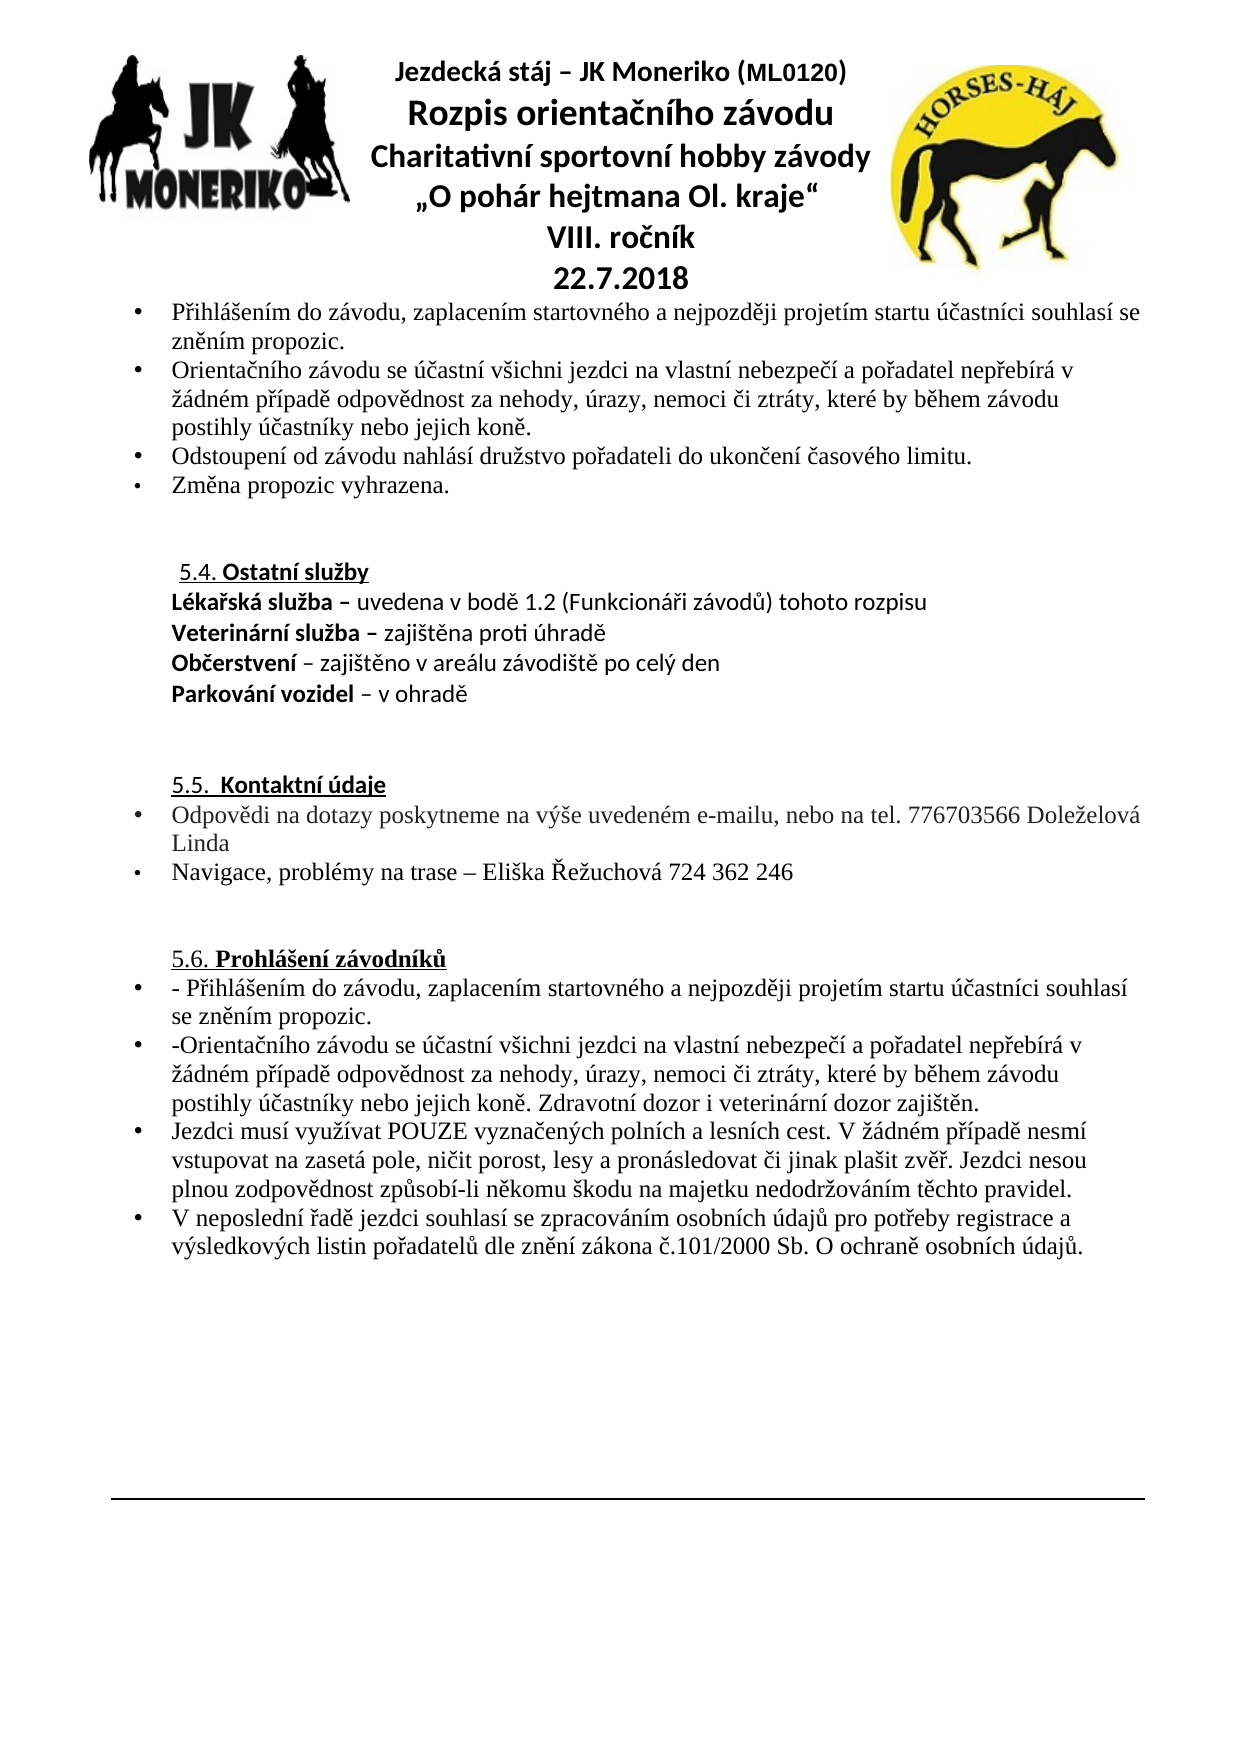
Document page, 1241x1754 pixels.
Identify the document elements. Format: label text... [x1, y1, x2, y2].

picture [89, 55, 350, 225]
list V neposlední řadě jezdci souhlasí se zpracováním osobních údajů pro potřeby registrace a výsledkových listin pořadatelů dle znění zákona č.101/2000 Sb. O ochraně osobních údajů. [134, 1203, 1145, 1260]
picture [890, 65, 1133, 279]
text 5.5. Kontaktní údaje [171, 769, 1145, 800]
list Přihlášením do závodu, zaplacením startovného a nejpozději projetím startu účastníci souhlasí se zněním propozic. [134, 297, 1145, 355]
list Odstoupení od závodu nahlásí družstvo pořadateli do ukončení časového limitu. [134, 441, 1145, 470]
text Občerstvení – zajištěno v areálu závodiště po celý den [171, 647, 1145, 678]
list 5.6. Prohlášení závodníků [134, 944, 1145, 973]
text Lékařská služba – uvedena v bodě 1.2 (Funkcionáři závodů) tohoto rozpisu [171, 586, 1145, 617]
list Odpovědi na dotazy poskytneme na výše uvedeném e-mailu, nebo na tel. 776703566 Doleželová Linda [134, 800, 1145, 857]
list Navigace, problémy na trase – Eliška Řežuchová 724 362 246 [134, 857, 1145, 887]
list 5.4. Ostatní služby [134, 556, 1145, 586]
list Orientačního závodu se účastní všichni jezdci na vlastní nebezpečí a pořadatel nepřebírá v žádném případě odpovědnost za nehody, úrazy, nemoci či ztráty, které by během závodu postihly účastníky nebo jejich koně. [134, 355, 1145, 441]
list Jezdci musí využívat POUZE vyznačených polních a lesních cest. V žádném případě nesmí vstupovat na zasetá pole, ničit porost, lesy a pronásledovat či jinak plašit zvěř. Jezdci nesou plnou zodpovědnost způsobí-li někomu škodu na majetku nedodržováním těchto pravidel. [134, 1116, 1145, 1203]
list - Přihlášením do závodu, zaplacením startovného a nejpozději projetím startu účastníci souhlasí se zněním propozic. [134, 973, 1145, 1030]
list -Orientačního závodu se účastní všichni jezdci na vlastní nebezpečí a pořadatel nepřebírá v žádném případě odpovědnost za nehody, úrazy, nemoci či ztráty, které by během závodu postihly účastníky nebo jejich koně. Zdravotní dozor i veterinární dozor zajištěn. [134, 1030, 1145, 1116]
text Parkování vozidel – v ohradě [171, 678, 1145, 708]
list Změna propozic vyhrazena. [134, 470, 1145, 499]
text Veterinární služba – zajištěna proti úhradě [171, 617, 1145, 647]
